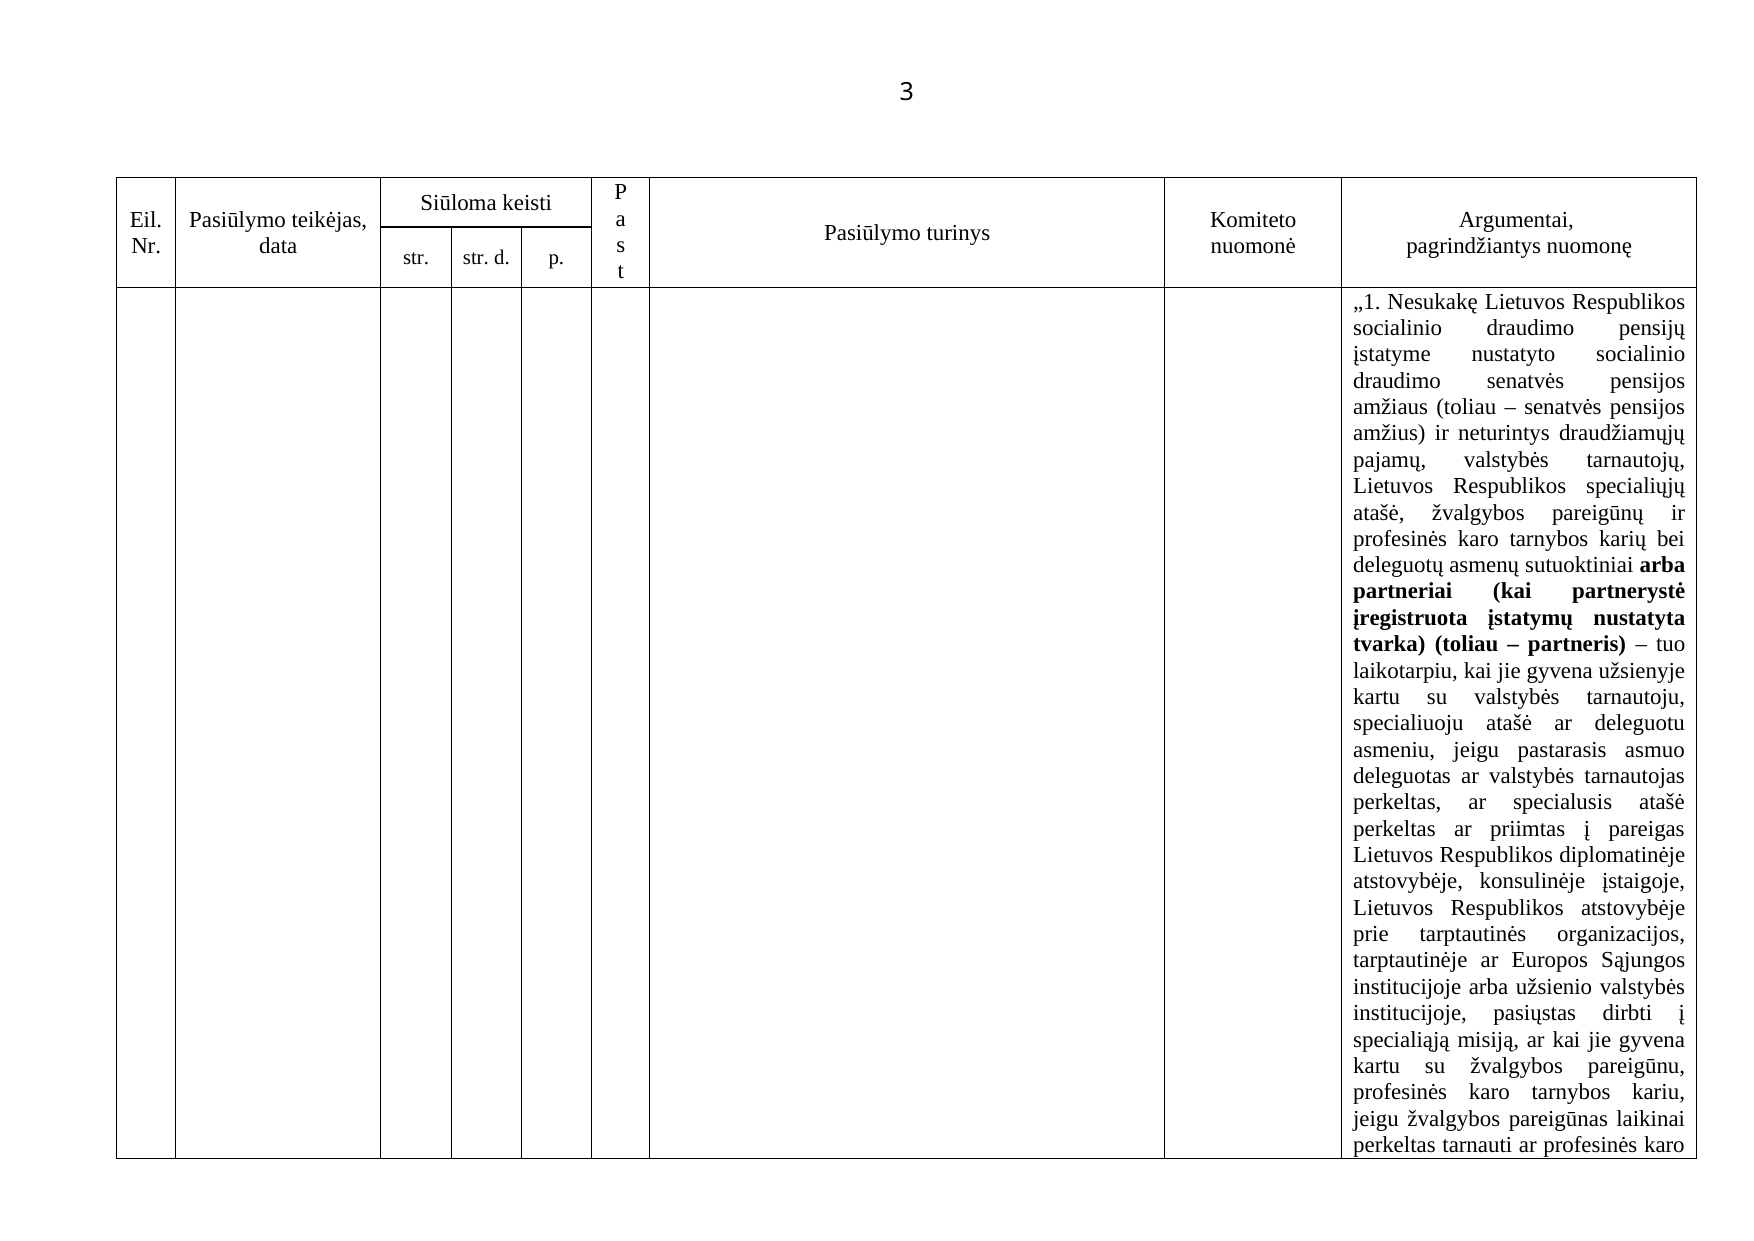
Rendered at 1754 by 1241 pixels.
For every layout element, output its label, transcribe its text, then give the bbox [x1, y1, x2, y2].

table_header Eil. Nr. [117, 178, 175, 287]
table_cell [650, 288, 1164, 1157]
table_header Siūloma keisti [381, 178, 591, 226]
table_cell N, I [592, 288, 649, 1157]
table_header Argumentai, pagrindžiantys nuomonę [1342, 178, 1696, 287]
table_cell [176, 288, 380, 1157]
table_cell [522, 288, 591, 1157]
table_header Pasiūlymo turinys [650, 178, 1164, 287]
table_cell [117, 288, 175, 1157]
table_cell str. [381, 228, 451, 287]
table_header Komiteto nuomonė [1165, 178, 1341, 287]
table_cell p. [522, 228, 591, 287]
table_header Pasiūlymo teikėjas, data [176, 178, 380, 287]
table_cell [381, 288, 451, 1157]
table_cell str. d. [452, 228, 521, 287]
table_cell [1165, 288, 1341, 1157]
table_cell [452, 288, 521, 1157]
table_header Pastabos [592, 178, 649, 287]
table_cell „1. Nesukakę Lietuvos Respublikos socialinio draudimo pensijų įstatyme nustatyto socialinio draudimo senatvės pensijos amžiaus (toliau – senatvės pensijos amžius) ir neturintys draudžiamųjų pajamų, valstybės tarnautojų, Lietuvos Respublikos specialiųjų atašė, žvalgybos pareigūnų ir profesinės karo tarnybos karių bei deleguotų asmenų sutuoktiniai arba partneriai (kai partnerystė įregistruota įstatymų nustatyta tvarka) (toliau – partneris) – tuo laikotarpiu, kai jie gyvena užsienyje kartu su valstybės tarnautoju, specialiuoju atašė ar deleguotu asmeniu, jeigu pastarasis asmuo deleguotas ar valstybės tarnautojas perkeltas, ar specialusis atašė perkeltas ar priimtas į pareigas Lietuvos Respublikos diplomatinėje atstovybėje, konsulinėje įstaigoje, Lietuvos Respublikos atstovybėje prie tarptautinės organizacijos, tarptautinėje ar Europos Sąjungos institucijoje arba užsienio valstybės institucijoje, pasiųstas dirbti į specialiąją misiją, ar kai jie gyvena kartu su žvalgybos pareigūnu, profesinės karo tarnybos kariu, jeigu žvalgybos pareigūnas laikinai perkeltas tarnauti ar profesinės karo [1342, 288, 1696, 1157]
